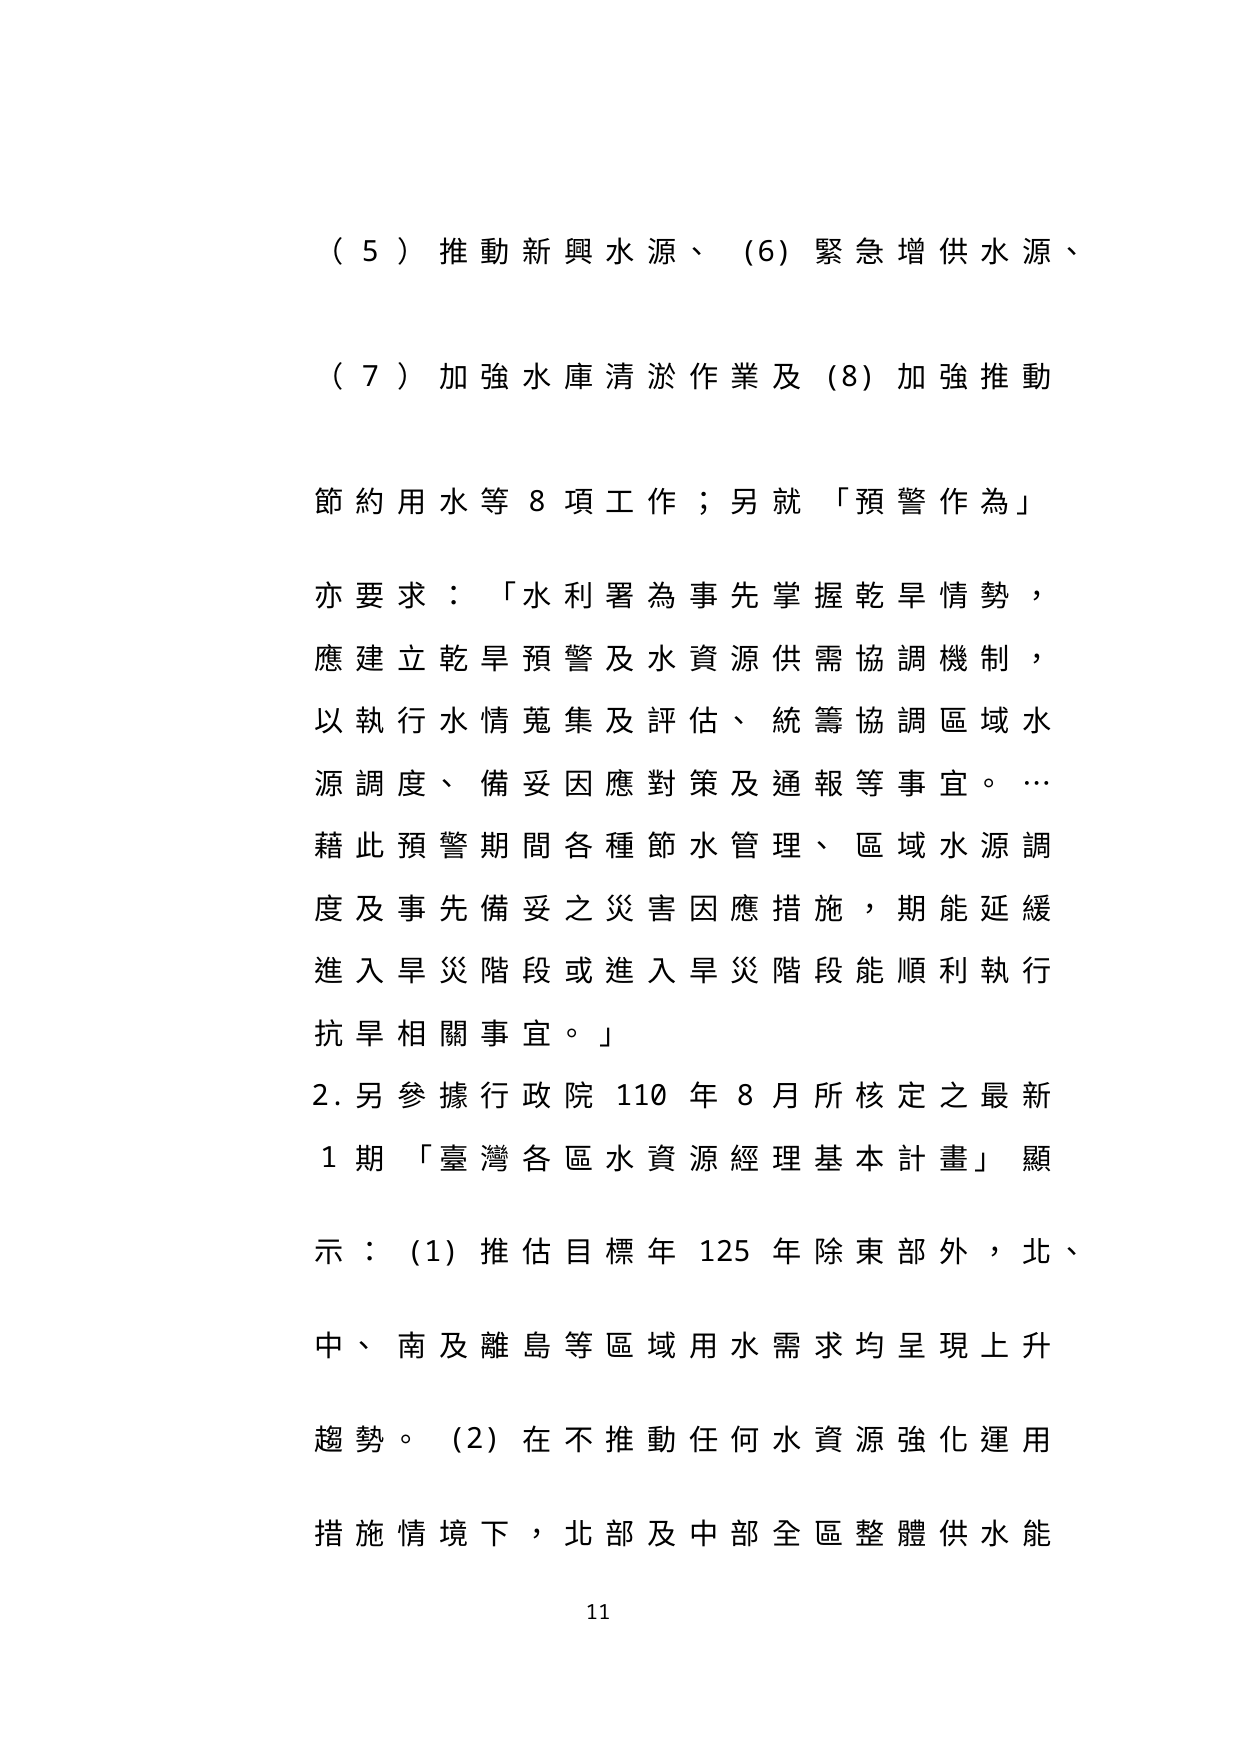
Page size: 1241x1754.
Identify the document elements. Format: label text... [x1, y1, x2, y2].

text 2.另參據行政院110年8月所核定之最新1期「臺灣各區水資源經理基本計畫」顯示：(1)推估目標年125年除東部外，北、中、南及離島等區域用水需求均呈現上升趨勢。(2)在不推動任何水資源強化運用措施情境下，北部及中部全區整體供水能力雖足以供應，惟因區域性差異及用水調度能力等，部分縣市仍有缺口，南部則恐不敷未來用水需求，目標年全國預估仍將產生約每日67.59萬噸之供水缺口。 [271, 1052, 1058, 1552]
text 1.依據經濟部「旱災災害防救計畫」對於「強化旱災減災防救作業」規範有：(1）建立預警機制、（2）檢討水庫運用規線、（3）農業用水調度與補救助作業、（4）加強家用及公共給水區域供水調配、（5）推動新興水源、(6)緊急增供水源、（7）加強水庫清淤作業及(8)加強推動節約用水等8項工作；另就「預警作為」亦要求：「水利署為事先掌握乾旱情勢，應建立乾旱預警及水資源供需協調機制，以執行水情蒐集及評估、統籌協調區域水源調度、備妥因應對策及通報等事宜。…藉此預警期間各種節水管理、區域水源調度及事先備妥之災害因應措施，期能延緩進入旱災階段或進入旱災階段能順利執行抗旱相關事宜。」 [271, 177, 1058, 1052]
